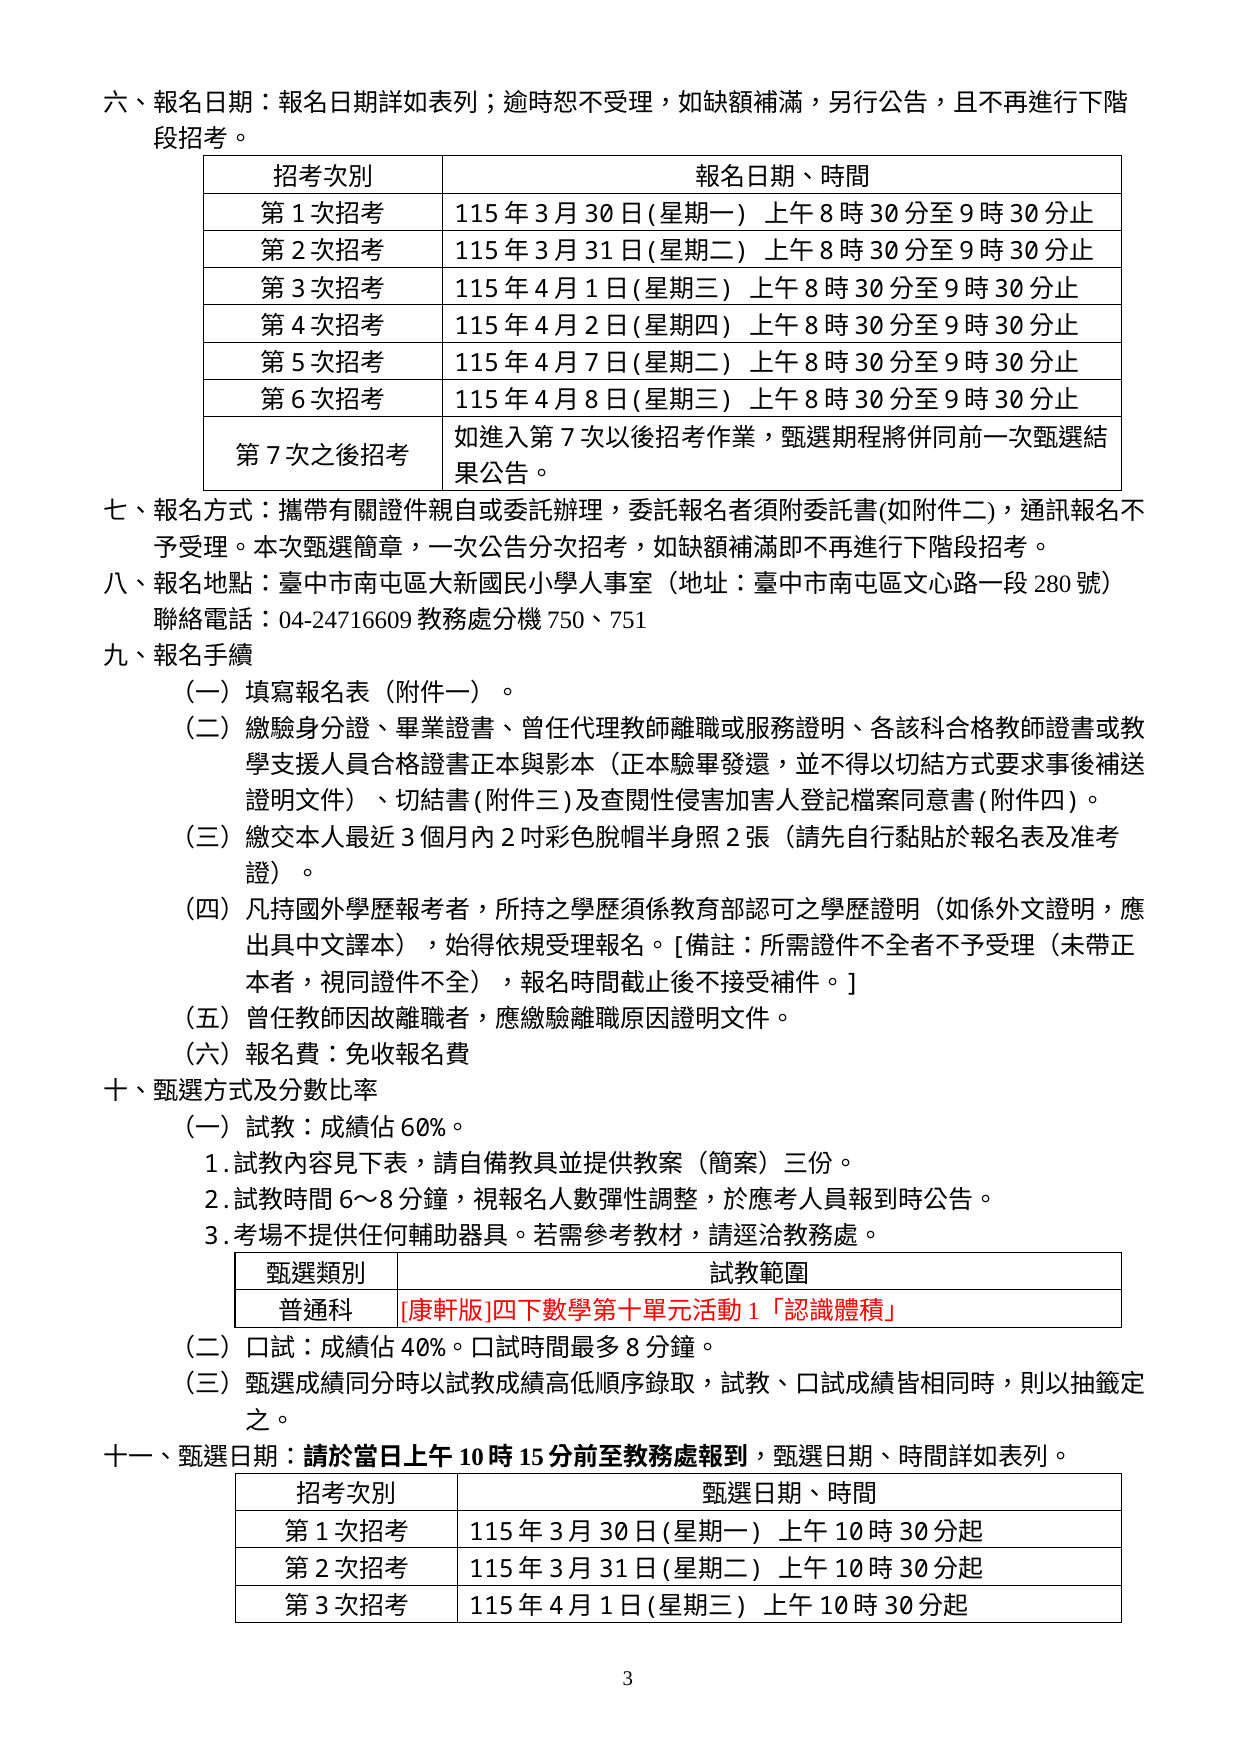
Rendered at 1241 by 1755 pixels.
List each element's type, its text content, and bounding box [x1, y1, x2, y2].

text 2.試教時間6～8分鐘，視報名人數彈性調整，於應考人員報到時公告。 [203, 1179, 1152, 1216]
table_header 甄選日期、時間 [458, 1474, 1121, 1510]
table_header 甄選類別 [236, 1253, 397, 1289]
table_header 招考次別 [236, 1474, 457, 1510]
text 八、報名地點：臺中市南屯區大新國民小學人事室（地址：臺中市南屯區文心路一段280號） 聯絡電話：04-24716609教務處分機750、751 [103, 563, 1152, 636]
table_cell 第4次招考 [204, 305, 442, 342]
text （三）繳交本人最近3個月內2吋彩色脫帽半身照2張（請先自行黏貼於報名表及准考證）。 [170, 817, 1152, 889]
text 十、甄選方式及分數比率 [103, 1071, 1152, 1107]
text （一）試教：成績佔60%。 [170, 1107, 1152, 1143]
table_cell 115年4月1日(星期三) 上午10時30分起 [458, 1586, 1121, 1622]
table_cell 第6次招考 [204, 380, 442, 416]
text 六、報名日期：報名日期詳如表列；逾時恕不受理，如缺額補滿，另行公告，且不再進行下階段招考。 [103, 83, 1152, 155]
table_cell 第1次招考 [236, 1511, 457, 1547]
text （六）報名費：免收報名費 [170, 1034, 1152, 1071]
table_cell 如進入第7次以後招考作業，甄選期程將併同前一次甄選結果公告。 [443, 417, 1121, 490]
text （一）填寫報名表（附件一）。 [170, 672, 1152, 708]
table_cell [康軒版]四下數學第十單元活動1「認識體積」 [398, 1290, 1121, 1327]
table_cell 第7次之後招考 [204, 417, 442, 490]
table_cell 第5次招考 [204, 343, 442, 379]
text （四）凡持國外學歷報考者，所持之學歷須係教育部認可之學歷證明（如係外文證明，應出具中文譯本），始得依規受理報名。[備註：所需證件不全者不予受理（未帶正本者，視同證件不全），報名時間截止後不接受補件。] [170, 889, 1152, 998]
text 3.考場不提供任何輔助器具。若需參考教材，請逕洽教務處。 [203, 1216, 1152, 1252]
table_header 試教範圍 [398, 1253, 1121, 1289]
text （五）曾任教師因故離職者，應繳驗離職原因證明文件。 [170, 998, 1152, 1034]
text 七、報名方式：攜帶有關證件親自或委託辦理，委託報名者須附委託書(如附件二)，通訊報名不予受理。本次甄選簡章，一次公告分次招考，如缺額補滿即不再進行下階段招考。 [103, 491, 1152, 563]
table_cell 115年3月30日(星期一) 上午10時30分起 [458, 1511, 1121, 1547]
text 九、報名手續 [103, 636, 1152, 672]
table_header 報名日期、時間 [443, 156, 1121, 192]
table_cell 115年4月1日(星期三) 上午8時30分至9時30分止 [443, 268, 1121, 304]
table_cell 115年3月31日(星期二) 上午10時30分起 [458, 1548, 1121, 1584]
table_cell 第1次招考 [204, 194, 442, 230]
table_cell 115年4月7日(星期二) 上午8時30分至9時30分止 [443, 343, 1121, 379]
table_cell 115年4月8日(星期三) 上午8時30分至9時30分止 [443, 380, 1121, 416]
text （三）甄選成績同分時以試教成績高低順序錄取，試教、口試成績皆相同時，則以抽籤定之。 [170, 1364, 1152, 1436]
text 1.試教內容見下表，請自備教具並提供教案（簡案）三份。 [203, 1143, 1152, 1179]
table_header 招考次別 [204, 156, 442, 192]
text 十一、甄選日期：請於當日上午10時15分前至教務處報到，甄選日期、時間詳如表列。 [103, 1436, 1152, 1473]
text （二）繳驗身分證、畢業證書、曾任代理教師離職或服務證明、各該科合格教師證書或教學支援人員合格證書正本與影本（正本驗畢發還，並不得以切結方式要求事後補送證明文件）、切結書(附件三)及查閱性侵害加害人登記檔案同意書(附件四)。 [170, 708, 1152, 817]
table_cell 第3次招考 [236, 1586, 457, 1622]
table_cell 第2次招考 [236, 1548, 457, 1584]
table_cell 第2次招考 [204, 231, 442, 267]
table_cell 115年3月30日(星期一) 上午8時30分至9時30分止 [443, 194, 1121, 230]
table_cell 第3次招考 [204, 268, 442, 304]
table_cell 115年3月31日(星期二) 上午8時30分至9時30分止 [443, 231, 1121, 267]
table_cell 115年4月2日(星期四) 上午8時30分至9時30分止 [443, 305, 1121, 342]
text （二）口試：成績佔40%。口試時間最多8分鐘。 [170, 1328, 1152, 1364]
table_cell 普通科 [236, 1290, 397, 1327]
